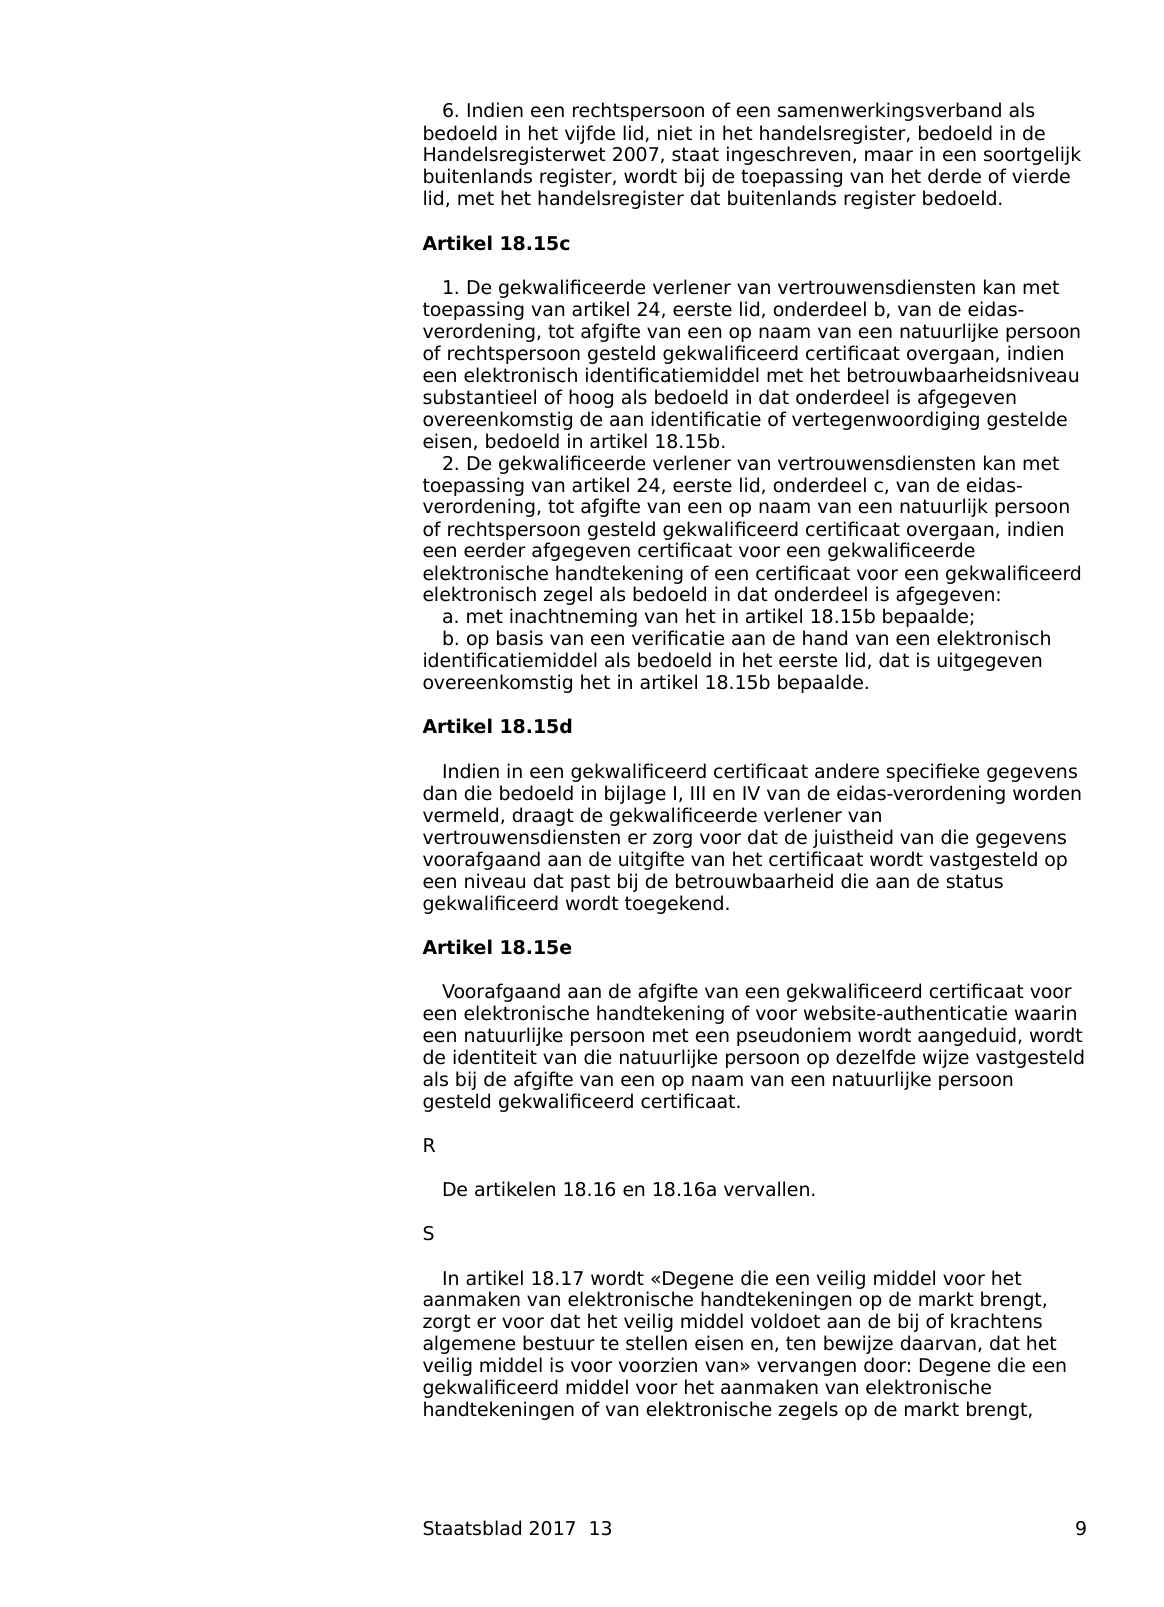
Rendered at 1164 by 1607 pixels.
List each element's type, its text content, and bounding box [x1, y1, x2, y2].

text In artikel 18.17 wordt «Degene die een veilig middel voor het aanmaken van elektronische handtekeningen op de markt brengt, zorgt er voor dat het veilig middel voldoet aan de bij of krachtens algemene bestuur te stellen eisen en, ten bewijze daarvan, dat het veilig middel is voor voorzien van» vervangen door: Degene die een gekwalificeerd middel voor het aanmaken van elektronische handtekeningen of van elektronische zegels op de markt brengt, [422, 1267, 1087, 1421]
text S [422, 1223, 1087, 1245]
text Voorafgaand aan de afgifte van een gekwalificeerd certificaat voor een elektronische handtekening of voor website-authenticatie waarin een natuurlijke persoon met een pseudoniem wordt aangeduid, wordt de identiteit van die natuurlijke persoon op dezelfde wijze vastgesteld als bij de afgifte van een op naam van een natuurlijke persoon gesteld gekwalificeerd certificaat. [422, 981, 1087, 1113]
text Indien in een gekwalificeerd certificaat andere specifieke gegevens dan die bedoeld in bijlage I, III en IV van de eidas-verordening worden vermeld, draagt de gekwalificeerde verlener van vertrouwensdiensten er zorg voor dat de juistheid van die gegevens voorafgaand aan de uitgifte van het certificaat wordt vastgesteld op een niveau dat past bij de betrouwbaarheid die aan de status gekwalificeerd wordt toegekend. [422, 761, 1087, 914]
subtitle Artikel 18.15c [422, 232, 1087, 254]
text 6. Indien een rechtspersoon of een samenwerkingsverband als bedoeld in het vijfde lid, niet in het handelsregister, bedoeld in de Handelsregisterwet 2007, staat ingeschreven, maar in een soortgelijk buitenlands register, wordt bij de toepassing van het derde of vierde lid, met het handelsregister dat buitenlands register bedoeld. [422, 100, 1087, 210]
text 2. De gekwalificeerde verlener van vertrouwensdiensten kan met toepassing van artikel 24, eerste lid, onderdeel c, van de eidas-verordening, tot afgifte van een op naam van een natuurlijk persoon of rechtspersoon gesteld gekwalificeerd certificaat overgaan, indien een eerder afgegeven certificaat voor een gekwalificeerde elektronische handtekening of een certificaat voor een gekwalificeerd elektronisch zegel als bedoeld in dat onderdeel is afgegeven: [422, 452, 1087, 606]
text De artikelen 18.16 en 18.16a vervallen. [422, 1179, 1087, 1201]
subtitle Artikel 18.15e [422, 937, 1087, 959]
text R [422, 1135, 1087, 1157]
text b. op basis van een verificatie aan de hand van een elektronisch identificatiemiddel als bedoeld in het eerste lid, dat is uitgegeven overeenkomstig het in artikel 18.15b bepaalde. [422, 628, 1087, 694]
subtitle Artikel 18.15d [422, 716, 1087, 738]
text 1. De gekwalificeerde verlener van vertrouwensdiensten kan met toepassing van artikel 24, eerste lid, onderdeel b, van de eidas-verordening, tot afgifte van een op naam van een natuurlijke persoon of rechtspersoon gesteld gekwalificeerd certificaat overgaan, indien een elektronisch identificatiemiddel met het betrouwbaarheidsniveau substantieel of hoog als bedoeld in dat onderdeel is afgegeven overeenkomstig de aan identificatie of vertegenwoordiging gestelde eisen, bedoeld in artikel 18.15b. [422, 277, 1087, 452]
text a. met inachtneming van het in artikel 18.15b bepaalde; [422, 606, 1087, 628]
